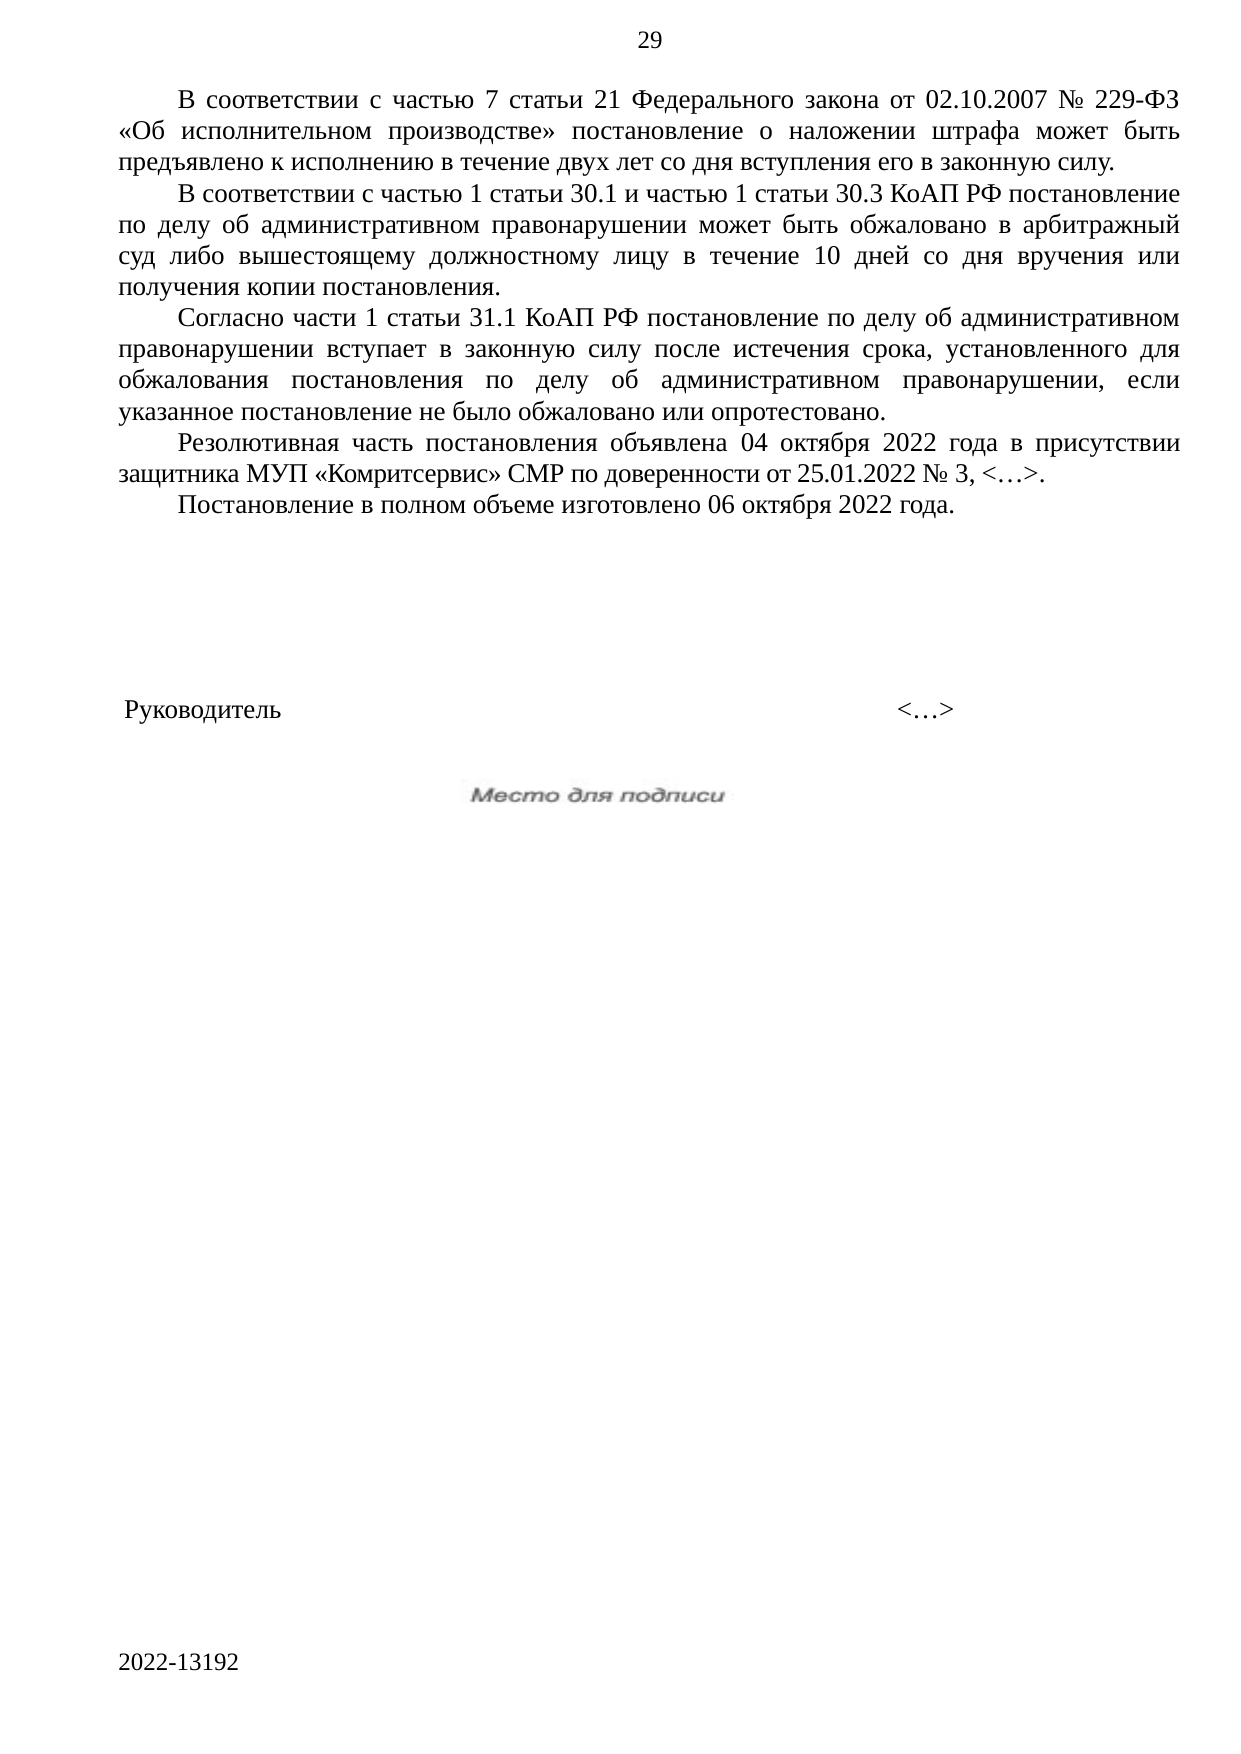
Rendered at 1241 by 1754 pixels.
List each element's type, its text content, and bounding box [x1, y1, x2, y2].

table_cell [832, 730, 1182, 898]
table_header Руководитель [118, 687, 679, 729]
text Согласно части 1 статьи 31.1 КоАП РФ постановление по делу об административном правонарушении вступает в законную силу после истечения срока, установленного для обжалования постановления по делу об административном правонарушении, если указанное постановление не было обжаловано или опротестовано. [118, 301, 1181, 426]
table_header <…> [832, 687, 1182, 729]
table_header [679, 687, 832, 729]
text Резолютивная часть постановления объявлена 04 октября 2022 года в присутствии защитника МУП «Комритсервис» СМР по доверенности от 25.01.2022 № 3, <…>. [118, 426, 1181, 488]
text В соответствии с частью 7 статьи 21 Федерального закона от 02.10.2007 № 229-ФЗ «Об исполнительном производстве» постановление о наложении штрафа может быть предъявлено к исполнению в течение двух лет со дня вступления его в законную силу. [118, 83, 1181, 177]
picture [407, 741, 770, 860]
table_cell [118, 730, 679, 898]
text В соответствии с частью 1 статьи 30.1 и частью 1 статьи 30.3 КоАП РФ постановление по делу об административном правонарушении может быть обжаловано в арбитражный суд либо вышестоящему должностному лицу в течение 10 дней со дня вручения или получения копии постановления. [118, 177, 1181, 301]
text Постановление в полном объеме изготовлено 06 октября 2022 года. [118, 488, 1181, 519]
table_cell [679, 730, 832, 898]
